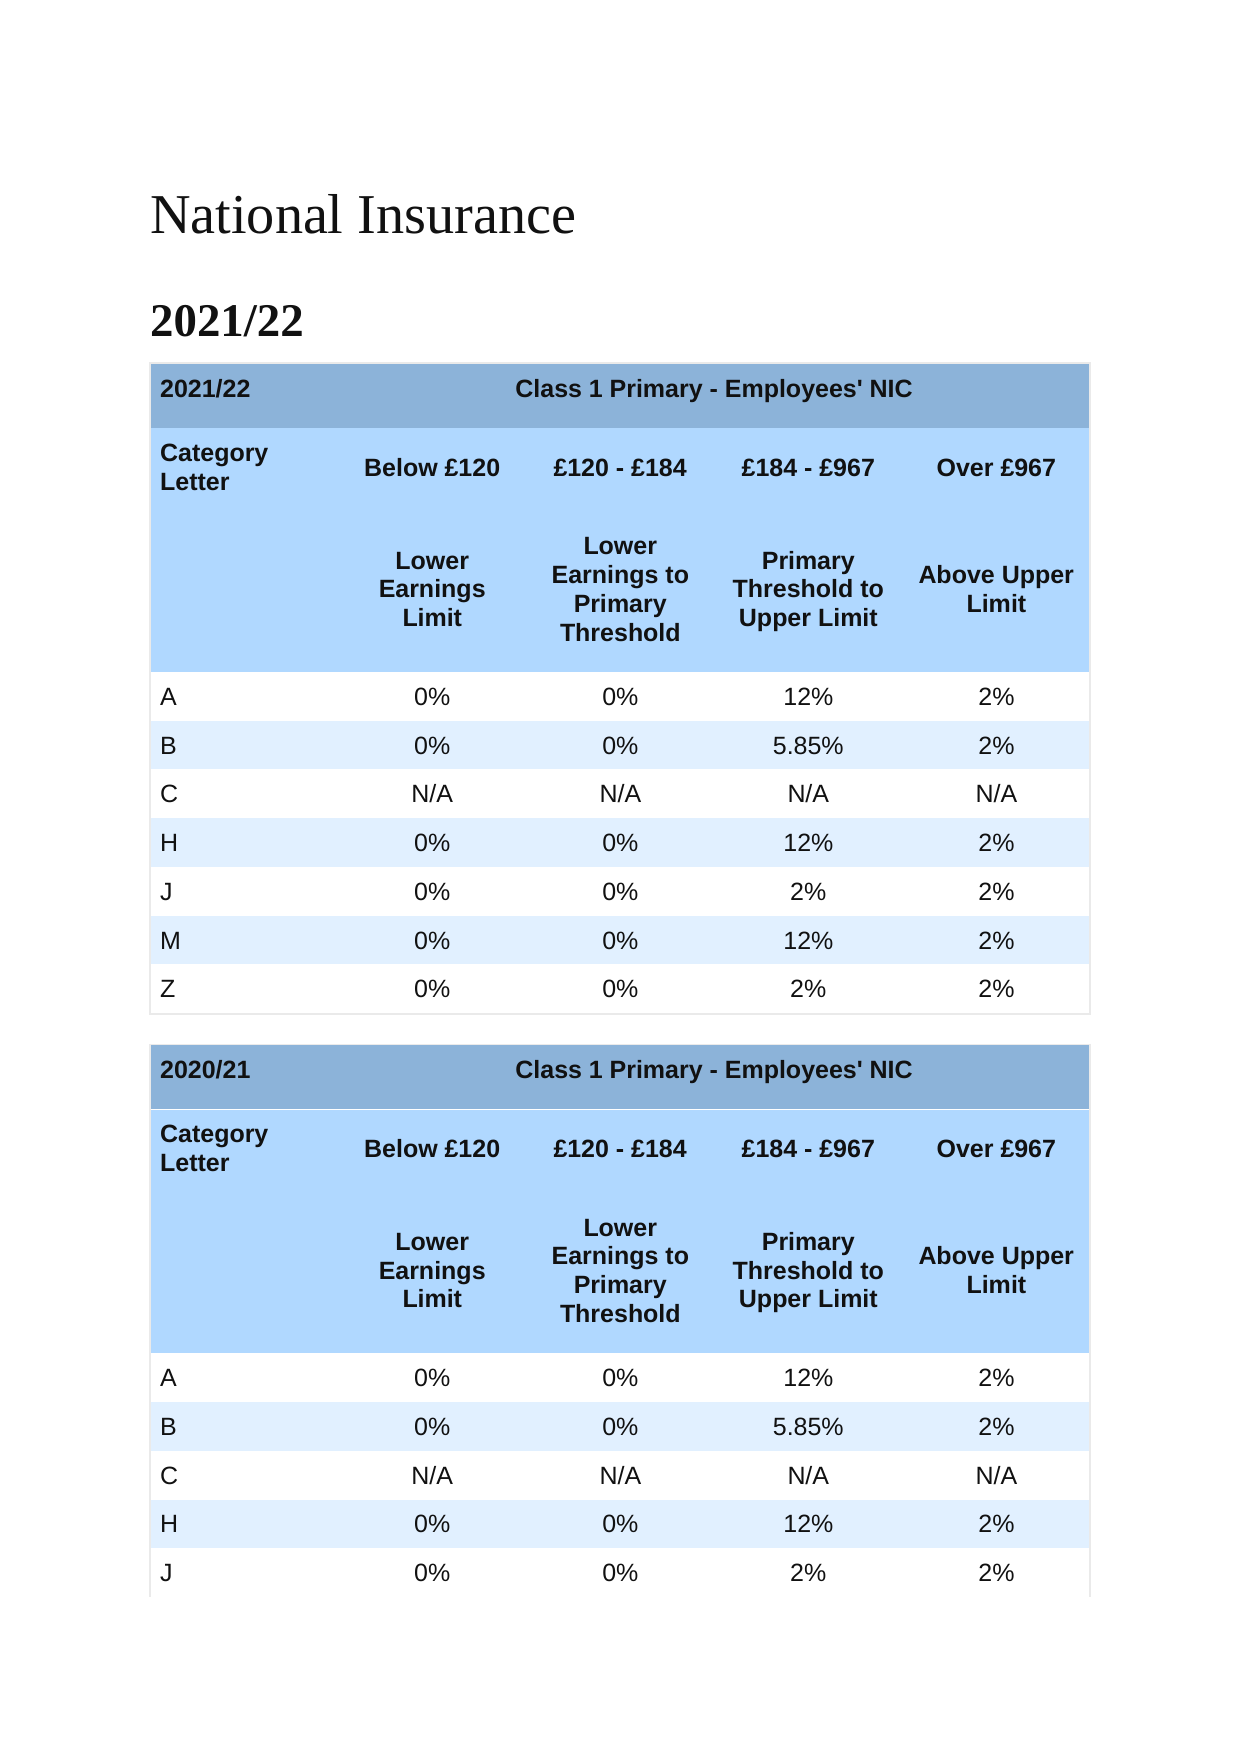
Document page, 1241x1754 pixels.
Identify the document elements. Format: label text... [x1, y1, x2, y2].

table_cell B [151, 1402, 338, 1451]
table_cell Above Upper Limit [902, 1203, 1089, 1353]
table_cell N/A [714, 1451, 902, 1499]
table_cell N/A [902, 770, 1089, 818]
table_header 2020/21 [151, 1045, 338, 1109]
table_cell 2% [714, 965, 902, 1013]
table_cell 0% [338, 965, 526, 1013]
table_cell Above Upper Limit [902, 521, 1089, 672]
table_cell 0% [526, 916, 714, 964]
table_cell 0% [526, 721, 714, 769]
table_cell 2% [902, 916, 1089, 964]
table_cell [151, 521, 338, 672]
table_cell 0% [338, 916, 526, 964]
table_cell 2% [902, 867, 1089, 916]
table_cell 5.85% [714, 1402, 902, 1451]
table_cell 0% [526, 672, 714, 721]
table_cell 0% [338, 1548, 526, 1597]
table_cell Z [151, 965, 338, 1013]
table_cell £120 - £184 [526, 428, 714, 521]
table_cell Category Letter [151, 1110, 338, 1203]
table_cell Below £120 [338, 428, 526, 521]
table_cell 0% [526, 1500, 714, 1548]
table_cell 2% [902, 1500, 1089, 1548]
subtitle 2021/22 [150, 293, 1090, 347]
table_cell 0% [338, 672, 526, 721]
table_cell 0% [338, 1500, 526, 1548]
table_cell £120 - £184 [526, 1110, 714, 1203]
table_header Class 1 Primary - Employees' NIC [338, 364, 1089, 428]
table_cell Category Letter [151, 428, 338, 521]
table_cell J [151, 867, 338, 916]
table_cell 2% [902, 1353, 1089, 1402]
table_cell N/A [902, 1451, 1089, 1499]
table_cell J [151, 1548, 338, 1597]
table_cell £184 - £967 [714, 1110, 902, 1203]
table_cell N/A [526, 770, 714, 818]
table_cell Lower Earnings to Primary Threshold [526, 1203, 714, 1353]
table_cell 2% [902, 672, 1089, 721]
table_cell N/A [714, 770, 902, 818]
table_cell 12% [714, 818, 902, 867]
subtitle National Insurance [150, 181, 1090, 246]
table_cell Lower Earnings to Primary Threshold [526, 521, 714, 672]
table_cell 0% [526, 1548, 714, 1597]
table_cell 2% [902, 1548, 1089, 1597]
table_cell 2% [902, 818, 1089, 867]
table_cell Lower Earnings Limit [338, 1203, 526, 1353]
table_cell 0% [526, 965, 714, 1013]
table_cell 12% [714, 672, 902, 721]
table_header Class 1 Primary - Employees' NIC [338, 1045, 1089, 1109]
table_cell C [151, 770, 338, 818]
table_cell 5.85% [714, 721, 902, 769]
table_cell A [151, 672, 338, 721]
table_cell B [151, 721, 338, 769]
table_cell 0% [338, 1402, 526, 1451]
table_cell [151, 1203, 338, 1353]
table_cell 12% [714, 1500, 902, 1548]
table_cell Lower Earnings Limit [338, 521, 526, 672]
table_cell M [151, 916, 338, 964]
table_cell 2% [714, 867, 902, 916]
table_cell 12% [714, 1353, 902, 1402]
table_cell 2% [902, 965, 1089, 1013]
table_cell A [151, 1353, 338, 1402]
table_cell 2% [902, 721, 1089, 769]
table_cell N/A [338, 770, 526, 818]
table_cell H [151, 1500, 338, 1548]
table_cell 0% [338, 1353, 526, 1402]
table_cell 0% [338, 818, 526, 867]
table_cell 0% [526, 867, 714, 916]
table_cell Below £120 [338, 1110, 526, 1203]
table_cell Primary Threshold to Upper Limit [714, 521, 902, 672]
table_cell 0% [526, 1353, 714, 1402]
table_cell 2% [714, 1548, 902, 1597]
table_cell Over £967 [902, 1110, 1089, 1203]
table_cell 0% [526, 818, 714, 867]
table_cell £184 - £967 [714, 428, 902, 521]
table_cell 0% [526, 1402, 714, 1451]
table_cell 0% [338, 721, 526, 769]
table_cell 12% [714, 916, 902, 964]
table_cell H [151, 818, 338, 867]
table_header 2021/22 [151, 364, 338, 428]
table_cell N/A [338, 1451, 526, 1499]
table_cell Primary Threshold to Upper Limit [714, 1203, 902, 1353]
table_cell N/A [526, 1451, 714, 1499]
table_cell C [151, 1451, 338, 1499]
table_cell Over £967 [902, 428, 1089, 521]
table_cell 0% [338, 867, 526, 916]
table_cell 2% [902, 1402, 1089, 1451]
